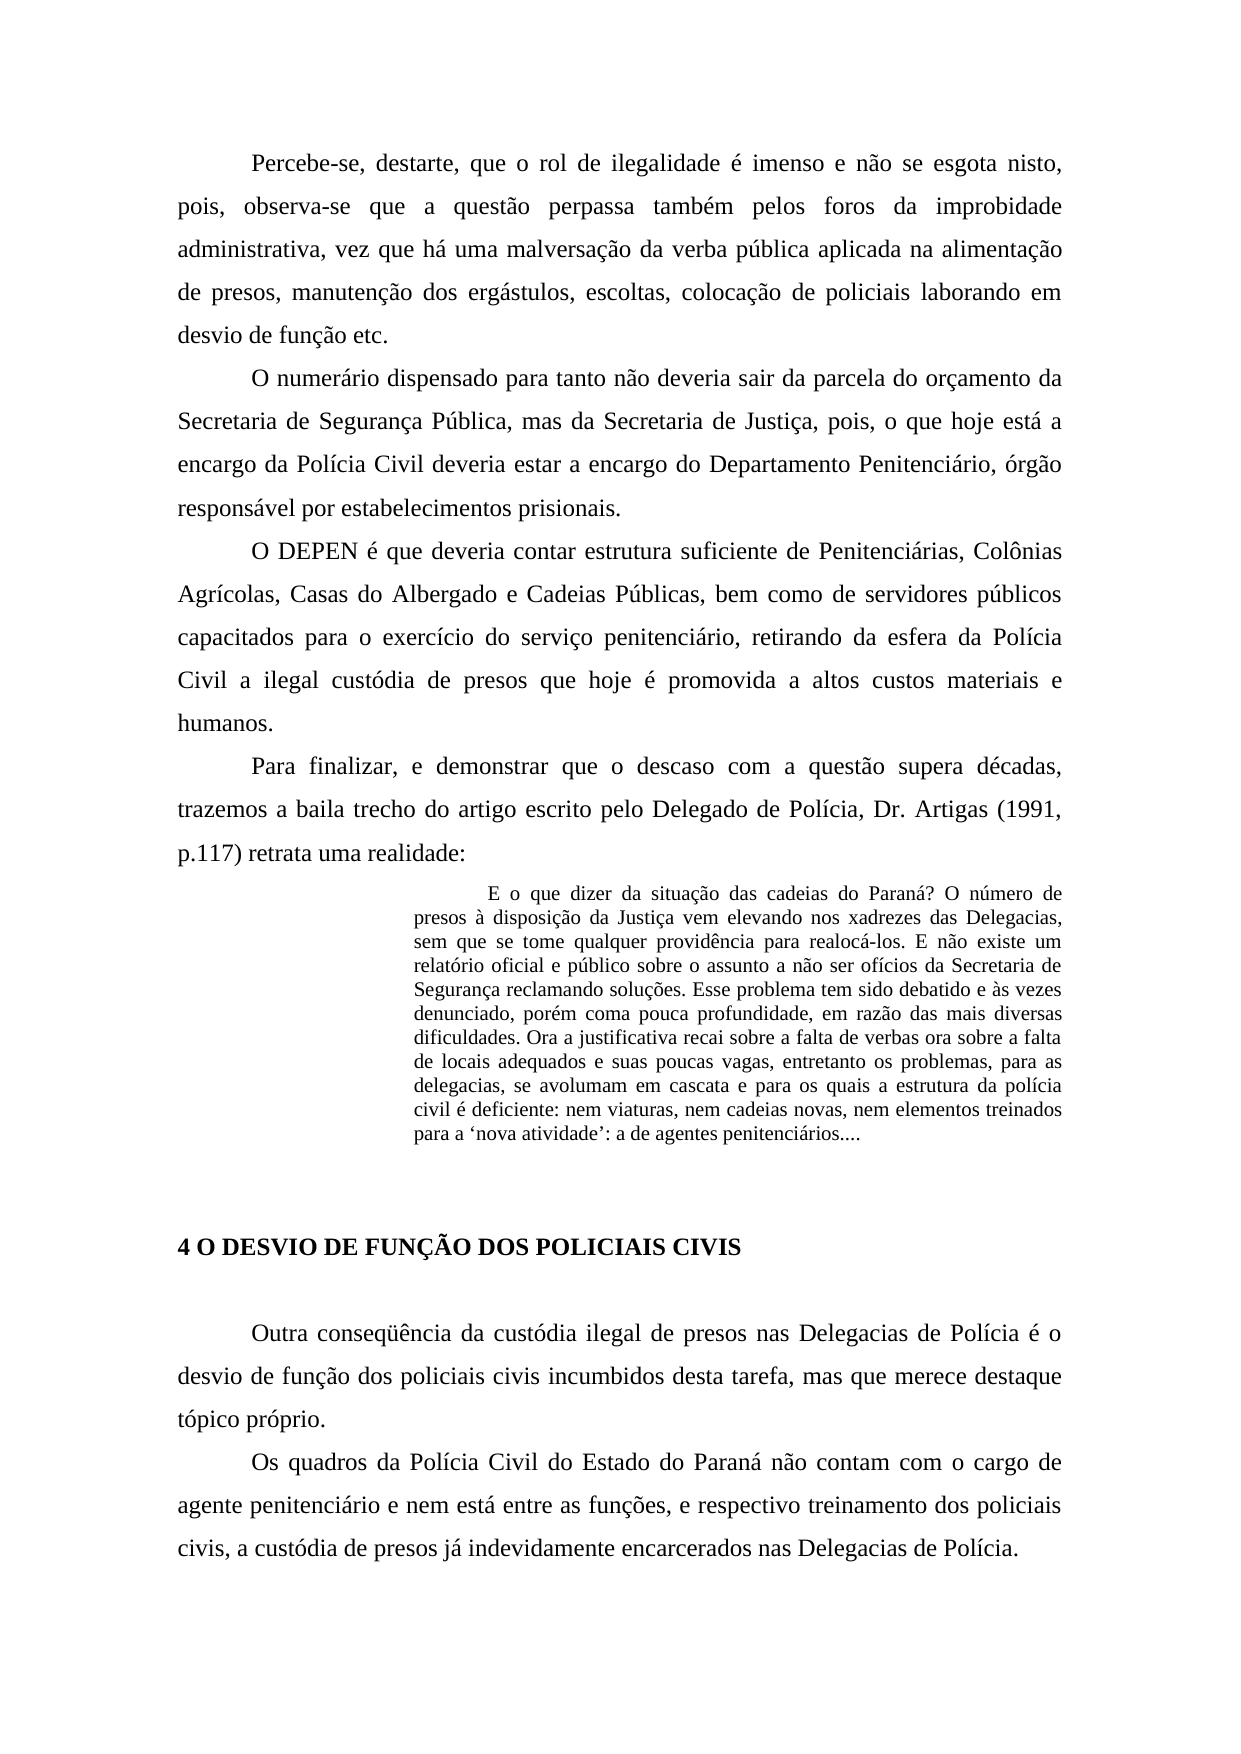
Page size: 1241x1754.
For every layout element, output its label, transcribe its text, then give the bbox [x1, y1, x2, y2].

text 4 O DESVIO DE FUNÇÃO DOS POLICIAIS CIVIS [177, 1232, 1063, 1260]
text Outra conseqüência da custódia ilegal de presos nas Delegacias de Polícia é o desvio de função dos policiais civis incumbidos desta tarefa, mas que merece destaque tópico próprio. [177, 1318, 1063, 1433]
text Os quadros da Polícia Civil do Estado do Paraná não contam com o cargo de agente penitenciário e nem está entre as funções, e respectivo treinamento dos policiais civis, a custódia de presos já indevidamente encarcerados nas Delegacias de Polícia. [177, 1447, 1063, 1562]
text O DEPEN é que deveria contar estrutura suficiente de Penitenciárias, Colônias Agrícolas, Casas do Albergado e Cadeias Públicas, bem como de servidores públicos capacitados para o exercício do serviço penitenciário, retirando da esfera da Polícia Civil a ilegal custódia de presos que hoje é promovida a altos custos materiais e humanos. [177, 536, 1063, 737]
text O numerário dispensado para tanto não deveria sair da parcela do orçamento da Secretaria de Segurança Pública, mas da Secretaria de Justiça, pois, o que hoje está a encargo da Polícia Civil deveria estar a encargo do Departamento Penitenciário, órgão responsável por estabelecimentos prisionais. [177, 363, 1063, 521]
text Percebe-se, destarte, que o rol de ilegalidade é imenso e não se esgota nisto, pois, observa-se que a questão perpassa também pelos foros da improbidade administrativa, vez que há uma malversação da verba pública aplicada na alimentação de presos, manutenção dos ergástulos, escoltas, colocação de policiais laborando em desvio de função etc. [177, 148, 1063, 349]
text Para finalizar, e demonstrar que o descaso com a questão supera décadas, trazemos a baila trecho do artigo escrito pelo Delegado de Polícia, Dr. Artigas (1991, p.117) retrata uma realidade: [177, 751, 1063, 866]
text E o que dizer da situação das cadeias do Paraná? O número de presos à disposição da Justiça vem elevando nos xadrezes das Delegacias, sem que se tome qualquer providência para realocá-los. E não existe um relatório oficial e público sobre o assunto a não ser ofícios da Secretaria de Segurança reclamando soluções. Esse problema tem sido debatido e às vezes denunciado, porém coma pouca profundidade, em razão das mais diversas dificuldades. Ora a justificativa recai sobre a falta de verbas ora sobre a falta de locais adequados e suas poucas vagas, entretanto os problemas, para as delegacias, se avolumam em cascata e para os quais a estrutura da polícia civil é deficiente: nem viaturas, nem cadeias novas, nem elementos treinados para a ‘nova atividade’: a de agentes penitenciários.... [413, 881, 1063, 1145]
